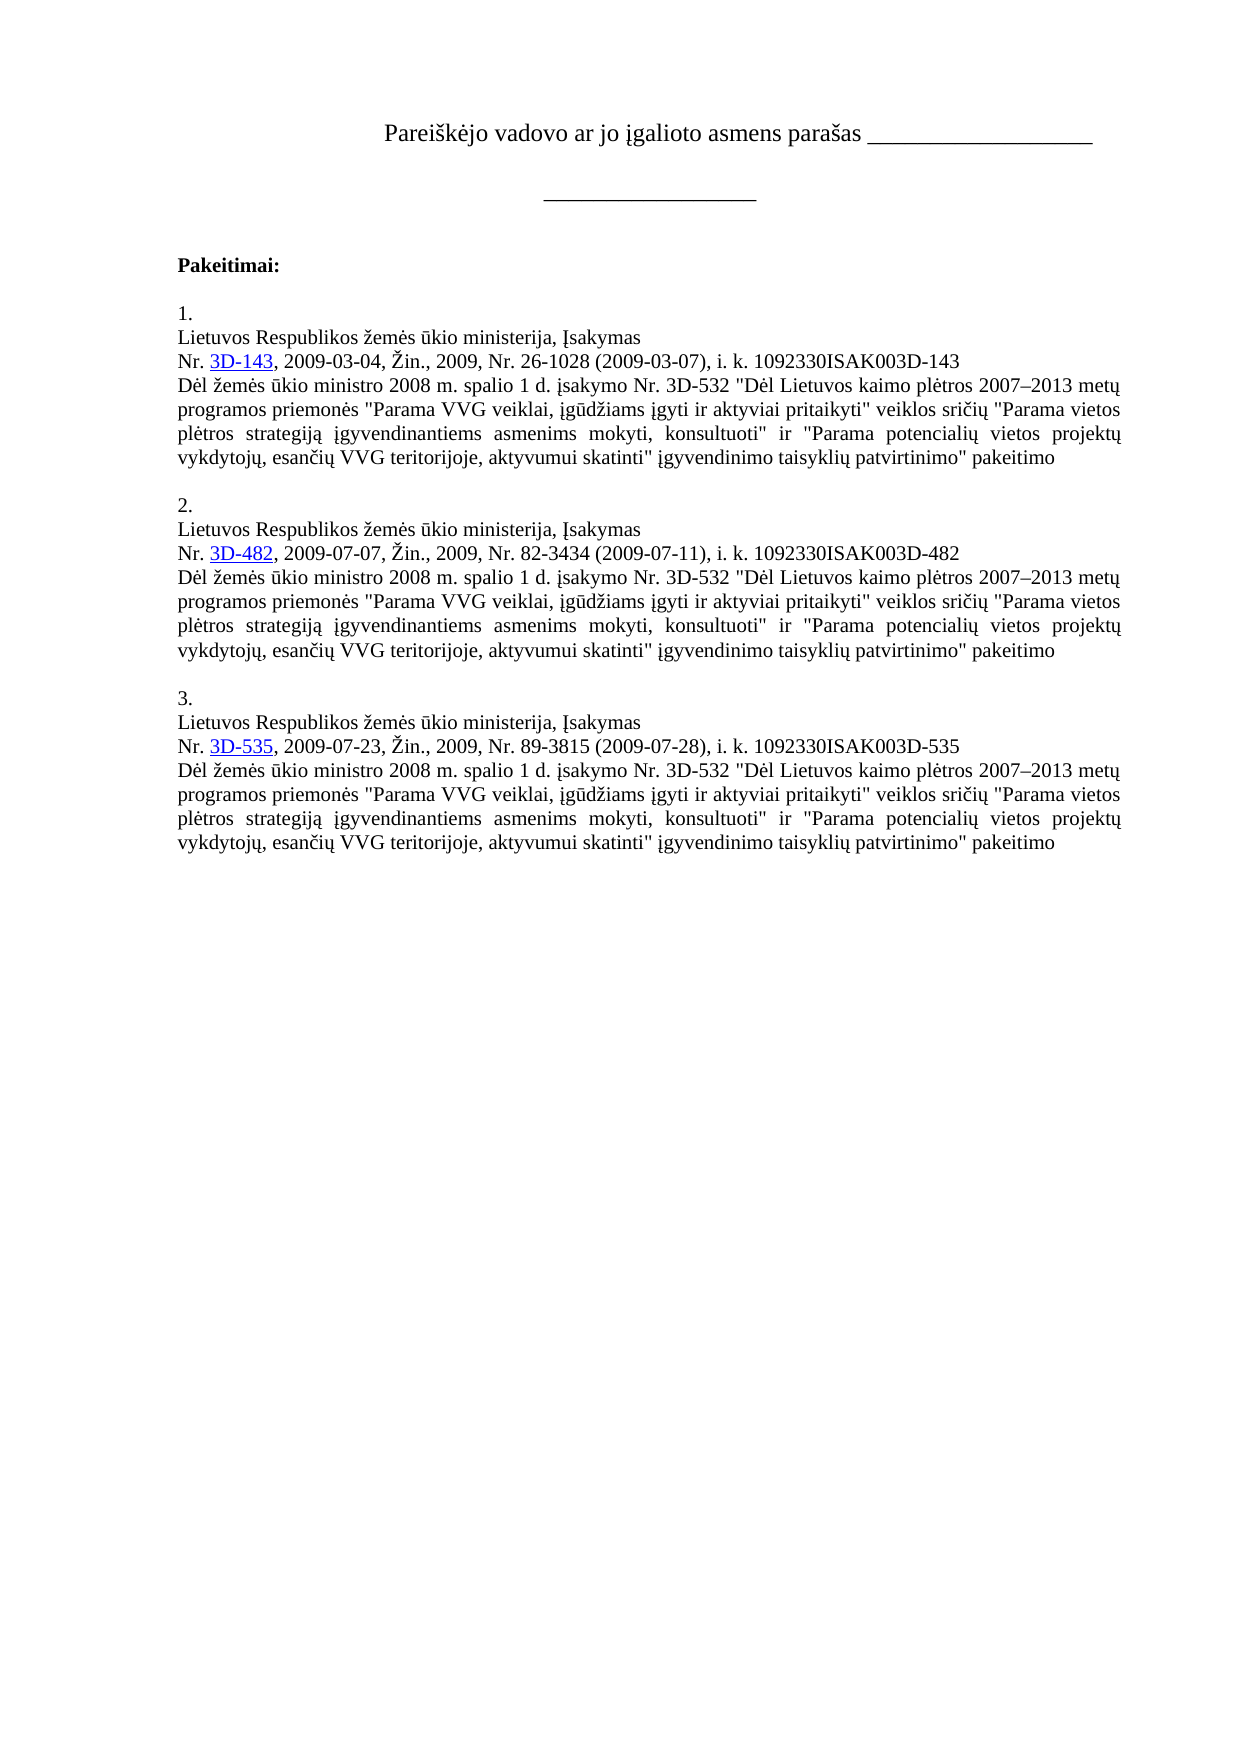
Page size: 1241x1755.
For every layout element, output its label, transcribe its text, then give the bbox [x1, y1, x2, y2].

text Pakeitimai: [177, 252, 1122, 277]
text 2. [177, 493, 1122, 517]
text 1. [177, 301, 1122, 325]
text Pareiškėjo vadovo ar jo įgalioto asmens parašas __________________ [177, 118, 1122, 147]
text Dėl žemės ūkio ministro 2008 m. spalio 1 d. įsakymo Nr. 3D-532 "Dėl Lietuvos kaimo plėtros 2007–2013 metų programos priemonės "Parama VVG veiklai, įgūdžiams įgyti ir aktyviai pritaikyti" veiklos sričių "Parama vietos plėtros strategiją įgyvendinantiems asmenims mokyti, konsultuoti" ir "Parama potencialių vietos projektų vykdytojų, esančių VVG teritorijoje, aktyvumui skatinti" įgyvendinimo taisyklių patvirtinimo" pakeitimo [177, 373, 1122, 469]
text Dėl žemės ūkio ministro 2008 m. spalio 1 d. įsakymo Nr. 3D-532 "Dėl Lietuvos kaimo plėtros 2007–2013 metų programos priemonės "Parama VVG veiklai, įgūdžiams įgyti ir aktyviai pritaikyti" veiklos sričių "Parama vietos plėtros strategiją įgyvendinantiems asmenims mokyti, konsultuoti" ir "Parama potencialių vietos projektų vykdytojų, esančių VVG teritorijoje, aktyvumui skatinti" įgyvendinimo taisyklių patvirtinimo" pakeitimo [177, 758, 1122, 854]
text Lietuvos Respublikos žemės ūkio ministerija, Įsakymas [177, 710, 1122, 734]
text Dėl žemės ūkio ministro 2008 m. spalio 1 d. įsakymo Nr. 3D-532 "Dėl Lietuvos kaimo plėtros 2007–2013 metų programos priemonės "Parama VVG veiklai, įgūdžiams įgyti ir aktyviai pritaikyti" veiklos sričių "Parama vietos plėtros strategiją įgyvendinantiems asmenims mokyti, konsultuoti" ir "Parama potencialių vietos projektų vykdytojų, esančių VVG teritorijoje, aktyvumui skatinti" įgyvendinimo taisyklių patvirtinimo" pakeitimo [177, 565, 1122, 662]
text Lietuvos Respublikos žemės ūkio ministerija, Įsakymas [177, 325, 1122, 349]
text Nr. 3D-143, 2009-03-04, Žin., 2009, Nr. 26-1028 (2009-03-07), i. k. 1092330ISAK003D-143 [177, 349, 1122, 373]
text _________________ [177, 176, 1122, 204]
text Lietuvos Respublikos žemės ūkio ministerija, Įsakymas [177, 517, 1122, 541]
text 3. [177, 686, 1122, 710]
text Nr. 3D-482, 2009-07-07, Žin., 2009, Nr. 82-3434 (2009-07-11), i. k. 1092330ISAK003D-482 [177, 541, 1122, 565]
text Nr. 3D-535, 2009-07-23, Žin., 2009, Nr. 89-3815 (2009-07-28), i. k. 1092330ISAK003D-535 [177, 734, 1122, 758]
